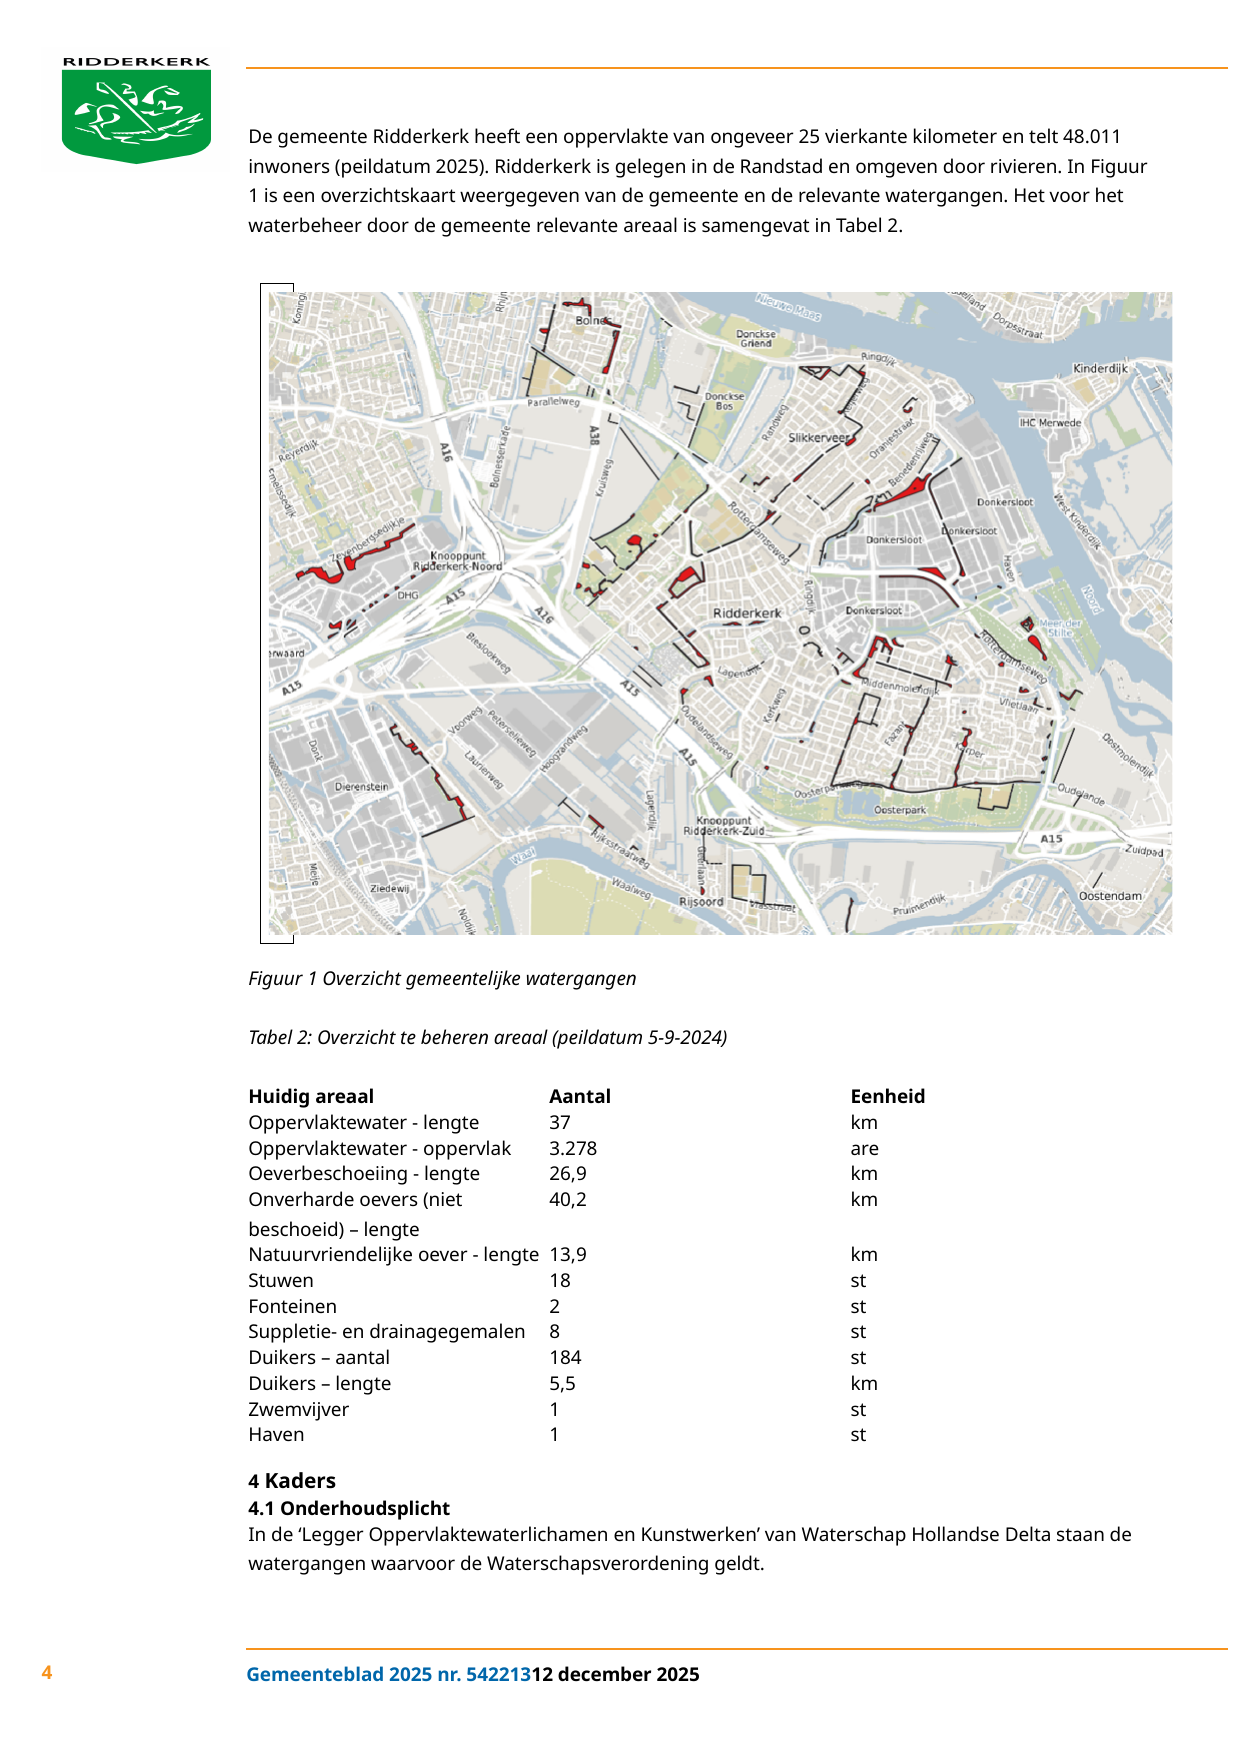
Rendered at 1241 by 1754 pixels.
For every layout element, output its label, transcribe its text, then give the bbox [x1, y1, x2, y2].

table_cell km [850, 1160, 1152, 1186]
table_header Huidig areaal [248, 1083, 549, 1109]
picture [41, 47, 231, 172]
table_cell 18 [549, 1267, 850, 1293]
table_cell 2 [549, 1293, 850, 1319]
text Tabel 2: Overzicht te beheren areaal (peildatum 5-9-2024) [248, 1024, 1152, 1050]
table_cell st [850, 1396, 1152, 1422]
table_cell 5,5 [549, 1370, 850, 1396]
table_cell Duikers – aantal [248, 1344, 549, 1370]
table_cell st [850, 1293, 1152, 1319]
table_cell 184 [549, 1344, 850, 1370]
table_cell Haven [248, 1422, 549, 1447]
text In de ‘Legger Oppervlaktewaterlichamen en Kunstwerken’ van Waterschap Hollandse Delta staan de watergangen waarvoor de Waterschapsverordening geldt. [248, 1521, 1152, 1576]
table_cell 1 [549, 1422, 850, 1447]
table_cell 1 [549, 1396, 850, 1422]
table_cell Oppervlaktewater - lengte [248, 1109, 549, 1135]
table_cell Stuwen [248, 1267, 549, 1293]
table_cell km [850, 1241, 1152, 1267]
table_cell Duikers – lengte [248, 1370, 549, 1396]
table_cell km [850, 1370, 1152, 1396]
text 4 Kaders [248, 1467, 1152, 1495]
text 4.1 Onderhoudsplicht [248, 1495, 1152, 1521]
table_cell 37 [549, 1109, 850, 1135]
table_header Eenheid [850, 1083, 1152, 1109]
table_cell 8 [549, 1319, 850, 1344]
table_cell Natuurvriendelijke oever - lengte [248, 1241, 549, 1267]
table_cell 40,2 [549, 1186, 850, 1241]
table_cell 26,9 [549, 1160, 850, 1186]
table_cell 13,9 [549, 1241, 850, 1267]
text De gemeente Ridderkerk heeft een oppervlakte van ongeveer 25 vierkante kilometer en telt 48.011 inwoners (peildatum 2025). Ridderkerk is gelegen in de Randstad en omgeven door rivieren. In Figuur 1 is een overzichtskaart weergegeven van de gemeente en de relevante watergangen. Het voor het waterbeheer door de gemeente relevante areaal is samengevat in Tabel 2. [248, 123, 1152, 238]
table_cell st [850, 1344, 1152, 1370]
table_cell Suppletie- en drainagegemalen [248, 1319, 549, 1344]
table_cell are [850, 1135, 1152, 1160]
table_cell Zwemvijver [248, 1396, 549, 1422]
table_cell Fonteinen [248, 1293, 549, 1319]
table_cell st [850, 1319, 1152, 1344]
table_cell Oeverbeschoeiing - lengte [248, 1160, 549, 1186]
picture [268, 292, 1173, 935]
table_cell Oppervlaktewater - oppervlak [248, 1135, 549, 1160]
table_cell Onverharde oevers (niet beschoeid) – lengte [248, 1186, 549, 1241]
table_cell 3.278 [549, 1135, 850, 1160]
table_header Aantal [549, 1083, 850, 1109]
table_cell km [850, 1109, 1152, 1135]
table_cell km [850, 1186, 1152, 1241]
text Figuur 1 Overzicht gemeentelijke watergangen [248, 965, 1152, 991]
table_cell st [850, 1267, 1152, 1293]
table_cell st [850, 1422, 1152, 1447]
